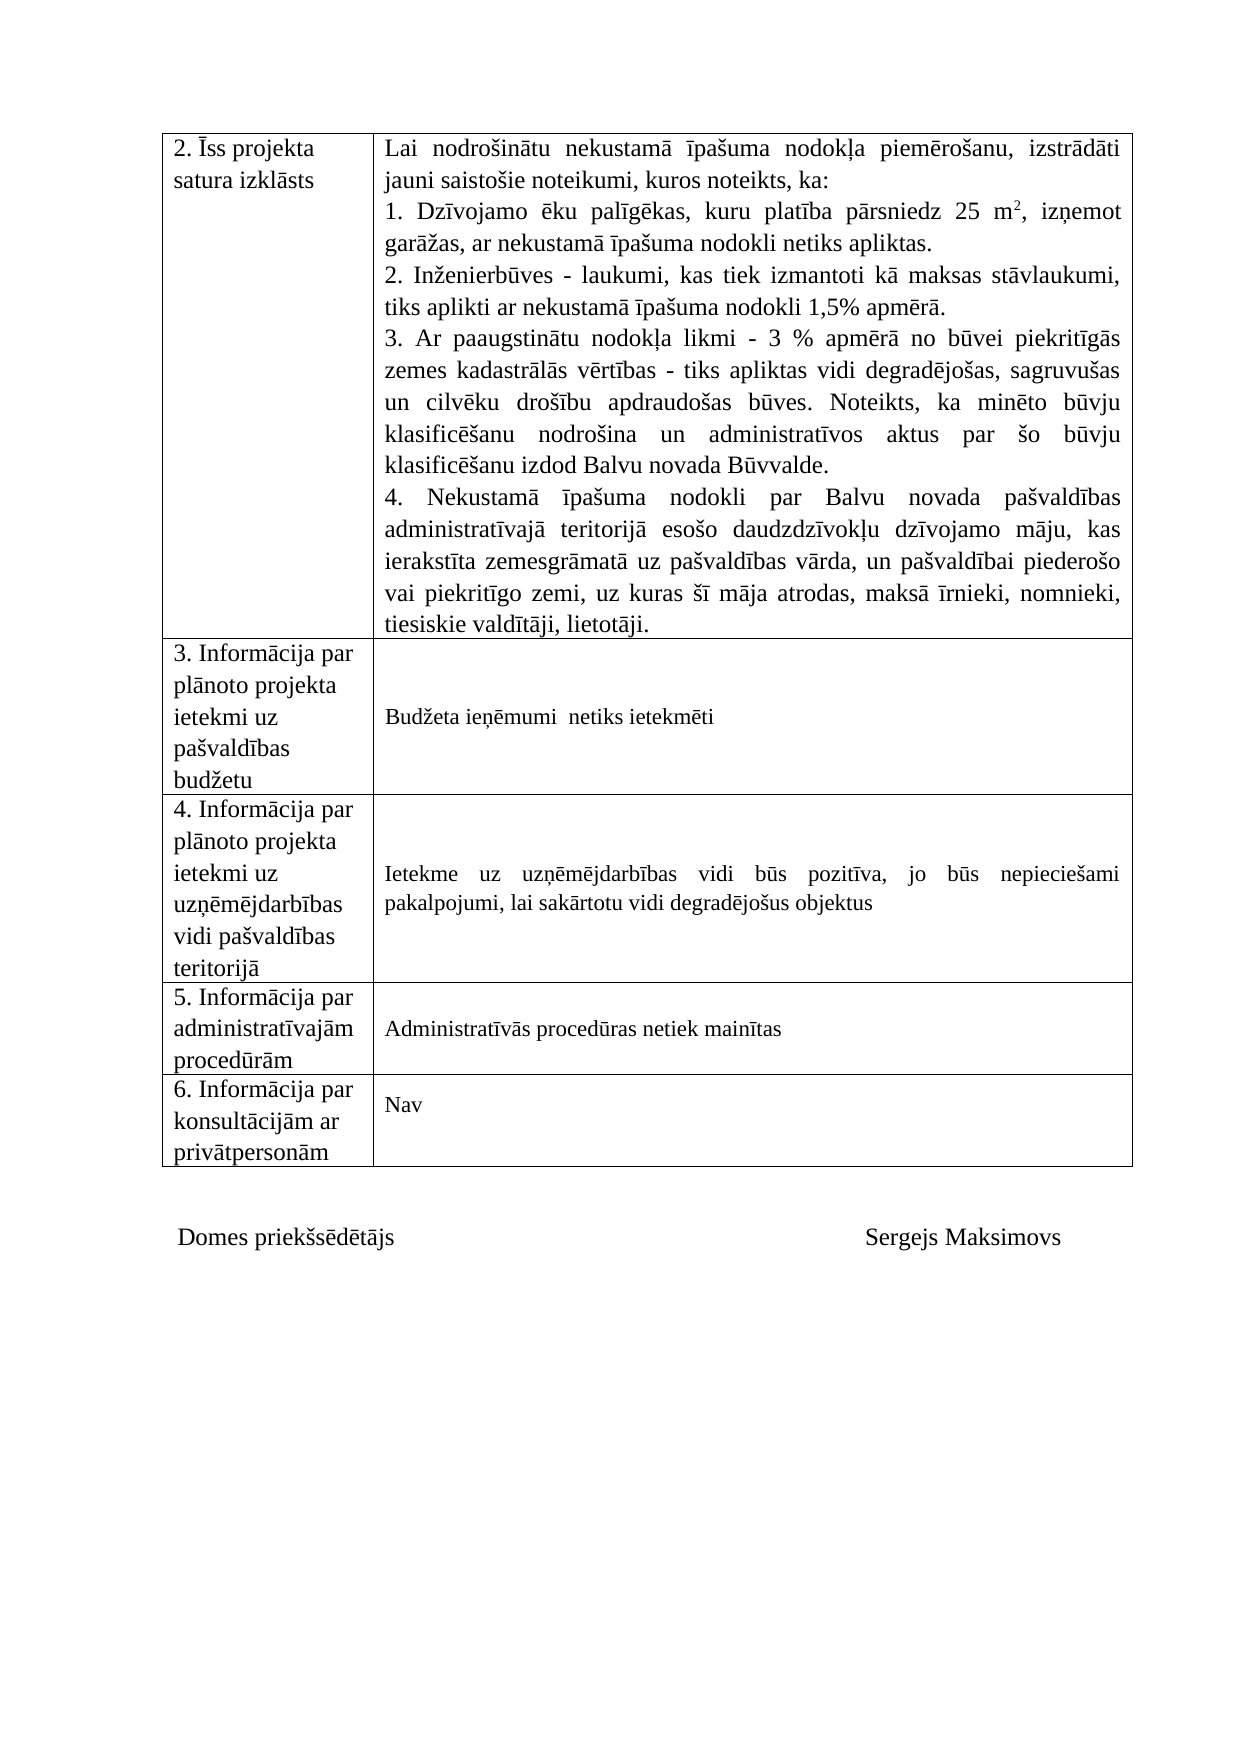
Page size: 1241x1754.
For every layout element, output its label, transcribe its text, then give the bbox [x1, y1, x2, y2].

table_cell Lai nodrošinātu nekustamā īpašuma nodokļa piemērošanu, izstrādāti jauni saistošie noteikumi, kuros noteikts, ka: 1. Dzīvojamo ēku palīgēkas, kuru platība pārsniedz 25 m2, izņemot garāžas, ar nekustamā īpašuma nodokli netiks apliktas. 2. Inženierbūves - laukumi, kas tiek izmantoti kā maksas stāvlaukumi, tiks aplikti ar nekustamā īpašuma nodokli 1,5% apmērā. 3. Ar paaugstinātu nodokļa likmi - 3 % apmērā no būvei piekritīgās zemes kadastrālās vērtības - tiks apliktas vidi degradējošas, sagruvušas un cilvēku drošību apdraudošas būves. Noteikts, ka minēto būvju klasificēšanu nodrošina un administratīvos aktus par šo būvju klasificēšanu izdod Balvu novada Būvvalde. 4. Nekustamā īpašuma nodokli par Balvu novada pašvaldības administratīvajā teritorijā esošo daudzdzīvokļu dzīvojamo māju, kas ierakstīta zemesgrāmatā uz pašvaldības vārda, un pašvaldībai piederošo vai piekritīgo zemi, uz kuras šī māja atrodas, maksā īrnieki, nomnieki, tiesiskie valdītāji, lietotāji. [374, 134, 1132, 638]
table_cell 6. Informācija par konsultācijām ar privātpersonām [163, 1075, 373, 1166]
table_cell 5. Informācija par administratīvajām procedūrām [163, 983, 373, 1074]
text Domes priekšsēdētājs Sergejs Maksimovs [177, 1223, 1122, 1250]
table_cell 3. Informācija par plānoto projekta ietekmi uz pašvaldības budžetu [163, 639, 373, 794]
table_cell Budžeta ieņēmumi netiks ietekmēti [374, 639, 1132, 794]
table_cell 4. Informācija par plānoto projekta ietekmi uz uzņēmējdarbības vidi pašvaldības teritorijā [163, 795, 373, 982]
table_cell Nav [374, 1075, 1132, 1166]
table_cell 2. Īss projekta satura izklāsts [163, 134, 373, 638]
table_cell Administratīvās procedūras netiek mainītas [374, 983, 1132, 1074]
table_cell Ietekme uz uzņēmējdarbības vidi būs pozitīva, jo būs nepieciešami pakalpojumi, lai sakārtotu vidi degradējošus objektus [374, 795, 1132, 982]
